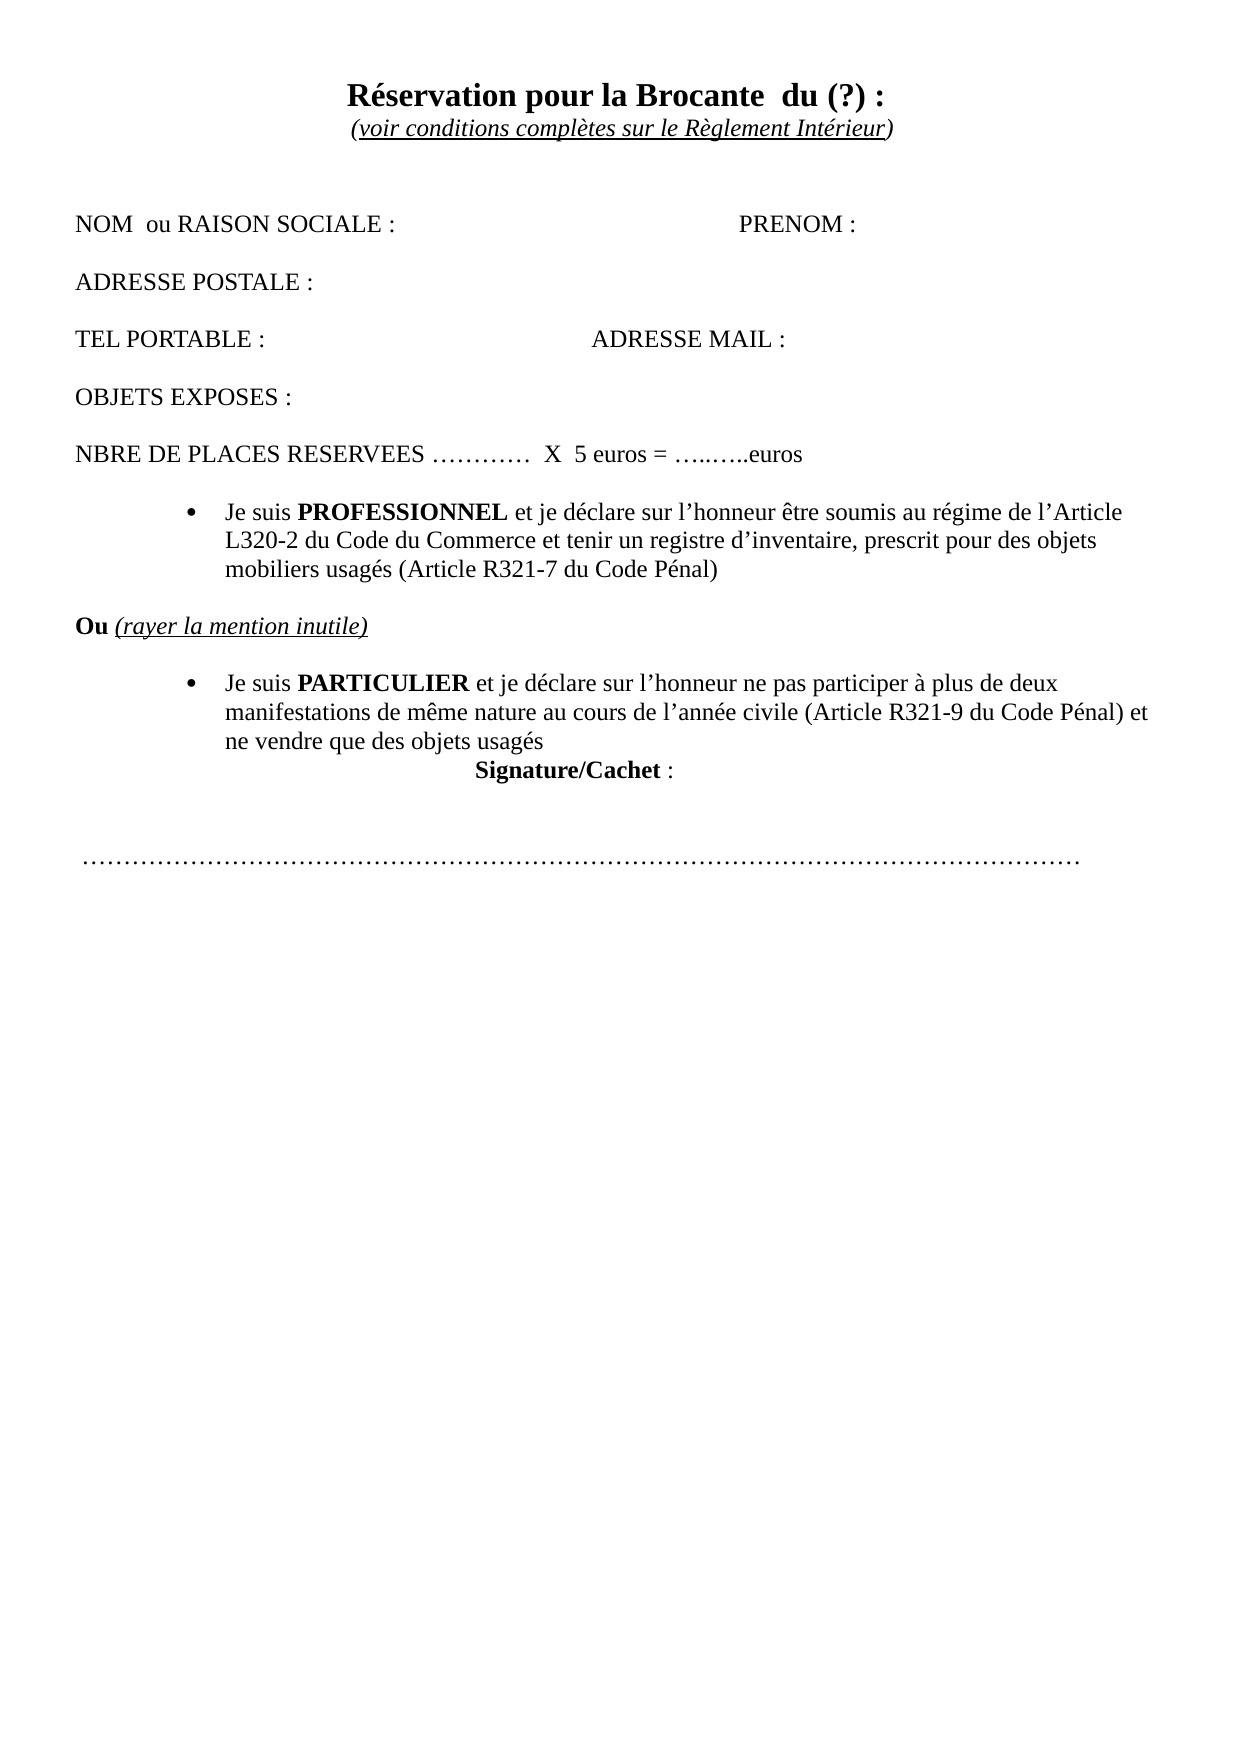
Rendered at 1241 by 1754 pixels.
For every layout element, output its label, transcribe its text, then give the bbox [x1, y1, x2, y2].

text NBRE DE PLACES RESERVEES ………… X 5 euros = …..…..euros [75, 439, 1165, 468]
list Je suis PROFESSIONNEL et je déclare sur l’honneur être soumis au régime de l’Article L320-2 du Code du Commerce et tenir un registre d’inventaire, prescrit pour des objets mobiliers usagés (Article R321-7 du Code Pénal) [187, 497, 1165, 583]
text (voir conditions complètes sur le Règlement Intérieur) [75, 113, 1165, 142]
text TEL PORTABLE : ADRESSE MAIL : [75, 324, 1165, 353]
text Ou (rayer la mention inutile) [75, 611, 1165, 640]
text Signature/Cachet : [75, 755, 1165, 783]
text OBJETS EXPOSES : [75, 382, 1165, 410]
text Réservation pour la Brocante du (?) : [75, 75, 1165, 113]
list Je suis PARTICULIER et je déclare sur l’honneur ne pas participer à plus de deux manifestations de même nature au cours de l’année civile (Article R321-9 du Code Pénal) et ne vendre que des objets usagés [187, 668, 1165, 755]
text NOM ou RAISON SOCIALE : PRENOM : [75, 209, 1165, 238]
text ADRESSE POSTALE : [75, 267, 1165, 295]
text ………………………………………………………………………………………………………… [75, 841, 1165, 870]
